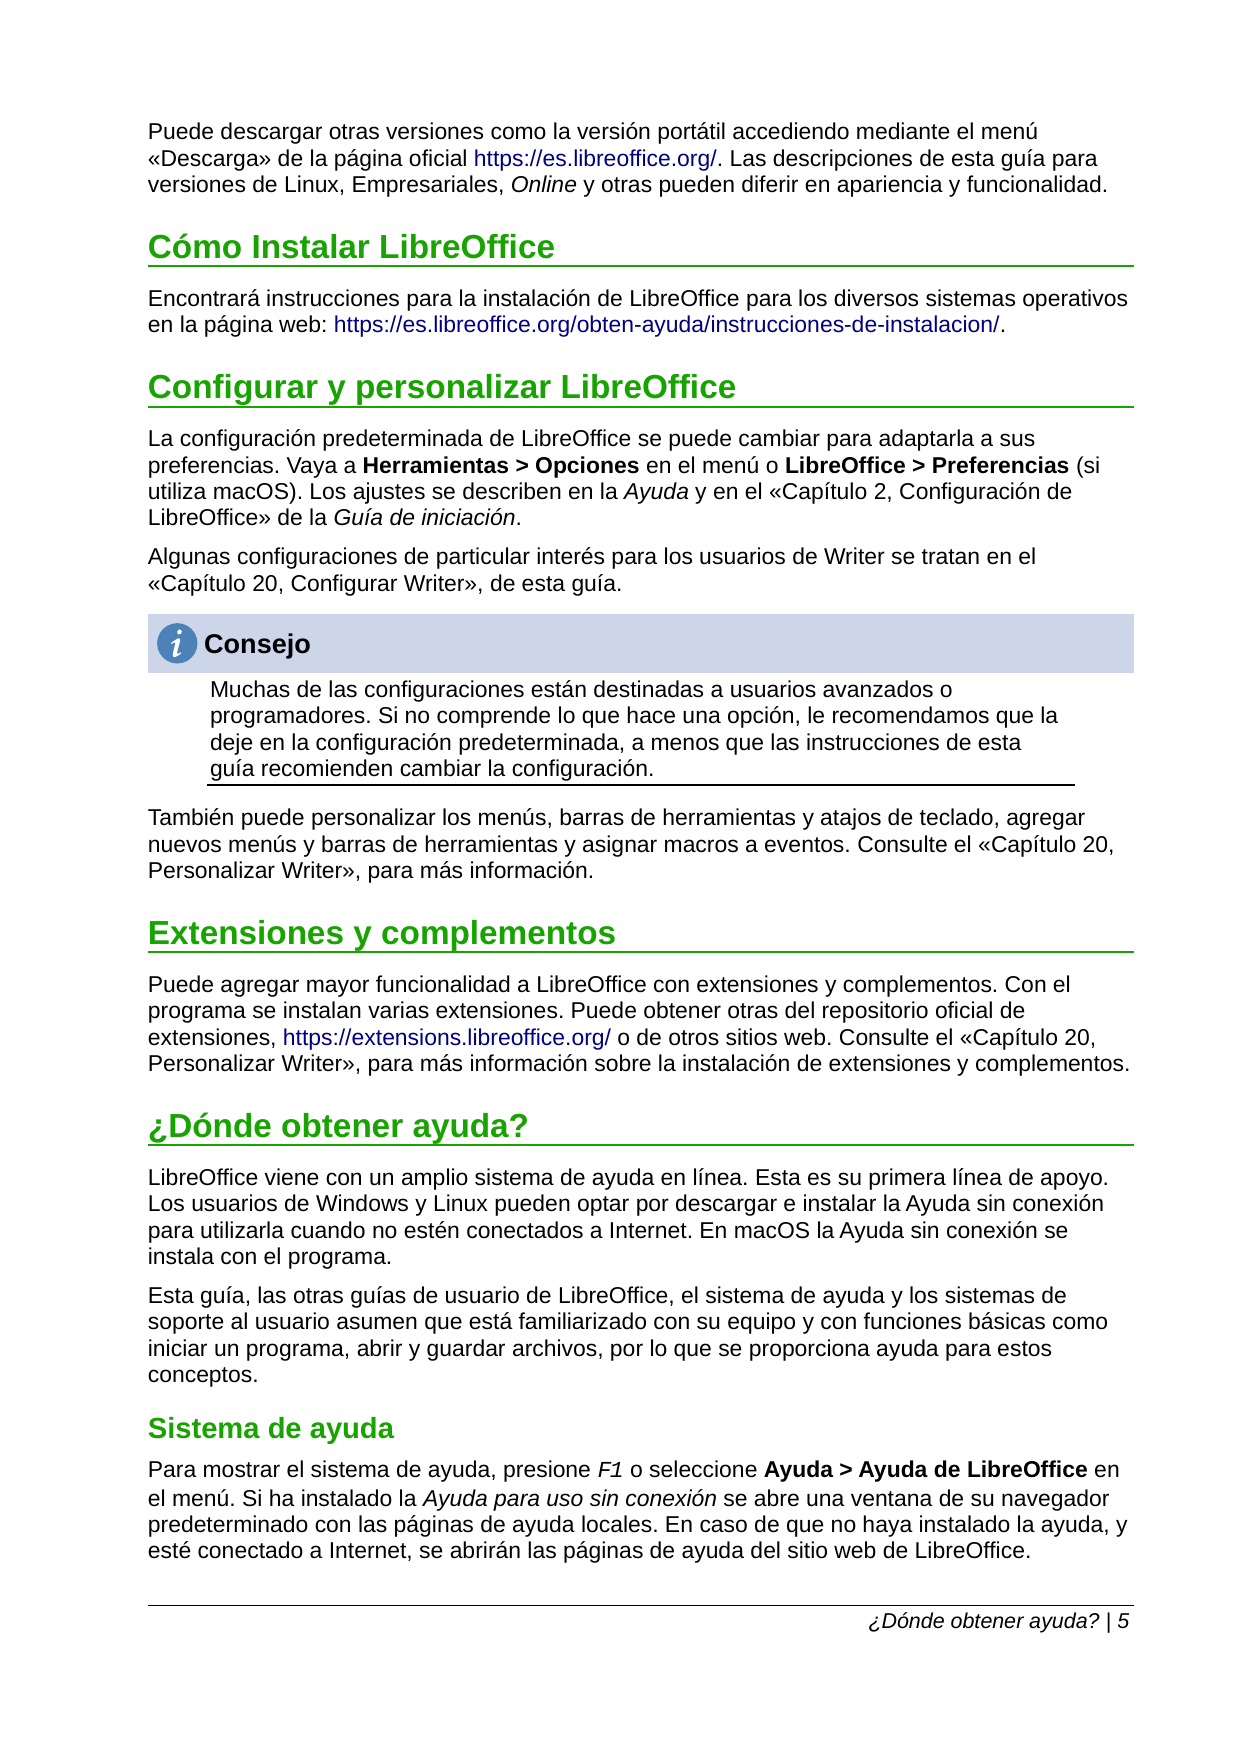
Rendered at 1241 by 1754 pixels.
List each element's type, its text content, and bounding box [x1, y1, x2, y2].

text Esta guía, las otras guías de usuario de LibreOffice, el sistema de ayuda y los sistemas de soporte al usuario asumen que está familiarizado con su equipo y con funciones básicas como iniciar un programa, abrir y guardar archivos, por lo que se proporciona ayuda para estos conceptos. [148, 1282, 1134, 1387]
subtitle Consejo [148, 614, 1134, 673]
text Algunas configuraciones de particular interés para los usuarios de Writer se tratan en el «Capítulo 20, Configurar Writer», de esta guía. [148, 543, 1134, 596]
text LibreOffice viene con un amplio sistema de ayuda en línea. Esta es su primera línea de apoyo. Los usuarios de Windows y Linux pueden optar por descargar e instalar la Ayuda sin conexión para utilizarla cuando no estén conectados a Internet. En macOS la Ayuda sin conexión se instala con el programa. [148, 1164, 1134, 1269]
subtitle Cómo Instalar LibreOffice [148, 227, 1134, 265]
subtitle Extensiones y complementos [148, 913, 1134, 951]
text Puede agregar mayor funcionalidad a LibreOffice con extensiones y complementos. Con el programa se instalan varias extensiones. Puede obtener otras del repositorio oficial de extensiones, https://extensions.libreoffice.org/ o de otros sitios web. Consulte el «Capítulo 20, Personalizar Writer», para más información sobre la instalación de extensiones y complementos. [148, 971, 1134, 1076]
subtitle Sistema de ayuda [148, 1411, 1134, 1444]
text Para mostrar el sistema de ayuda, presione F1 o seleccione Ayuda > Ayuda de LibreOffice en el menú. Si ha instalado la Ayuda para uso sin conexión se abre una ventana de su navegador predeterminado con las páginas de ayuda locales. En caso de que no haya instalado la ayuda, y esté conectado a Internet, se abrirán las páginas de ayuda del sitio web de LibreOffice. [148, 1456, 1134, 1564]
text También puede personalizar los menús, barras de herramientas y atajos de teclado, agregar nuevos menús y barras de herramientas y asignar macros a eventos. Consulte el «Capítulo 20, Personalizar Writer», para más información. [148, 804, 1134, 883]
text Muchas de las configuraciones están destinadas a usuarios avanzados o programadores. Si no comprende lo que hace una opción, le recomendamos que la deje en la configuración predeterminada, a menos que las instrucciones de esta guía recomienden cambiar la configuración. [207, 673, 1075, 784]
text Puede descargar otras versiones como la versión portátil accediendo mediante el menú «Descarga» de la página oficial https://es.libreoffice.org/. Las descripciones de esta guía para versiones de Linux, Empresariales, Online y otras pueden diferir en apariencia y funcionalidad. [148, 118, 1134, 197]
subtitle ¿Dónde obtener ayuda? [148, 1106, 1134, 1144]
text La configuración predeterminada de LibreOffice se puede cambiar para adaptarla a sus preferencias. Vaya a Herramientas > Opciones en el menú o LibreOffice > Preferencias (si utiliza macOS). Los ajustes se describen en la Ayuda y en el «Capítulo 2, Configuración de LibreOffice» de la Guía de iniciación. [148, 425, 1134, 531]
text Encontrará instrucciones para la instalación de LibreOffice para los diversos sistemas operativos en la página web: https://es.libreoffice.org/obten-ayuda/instrucciones-de-instalacion/. [148, 285, 1134, 338]
subtitle Configurar y personalizar LibreOffice [148, 367, 1134, 406]
